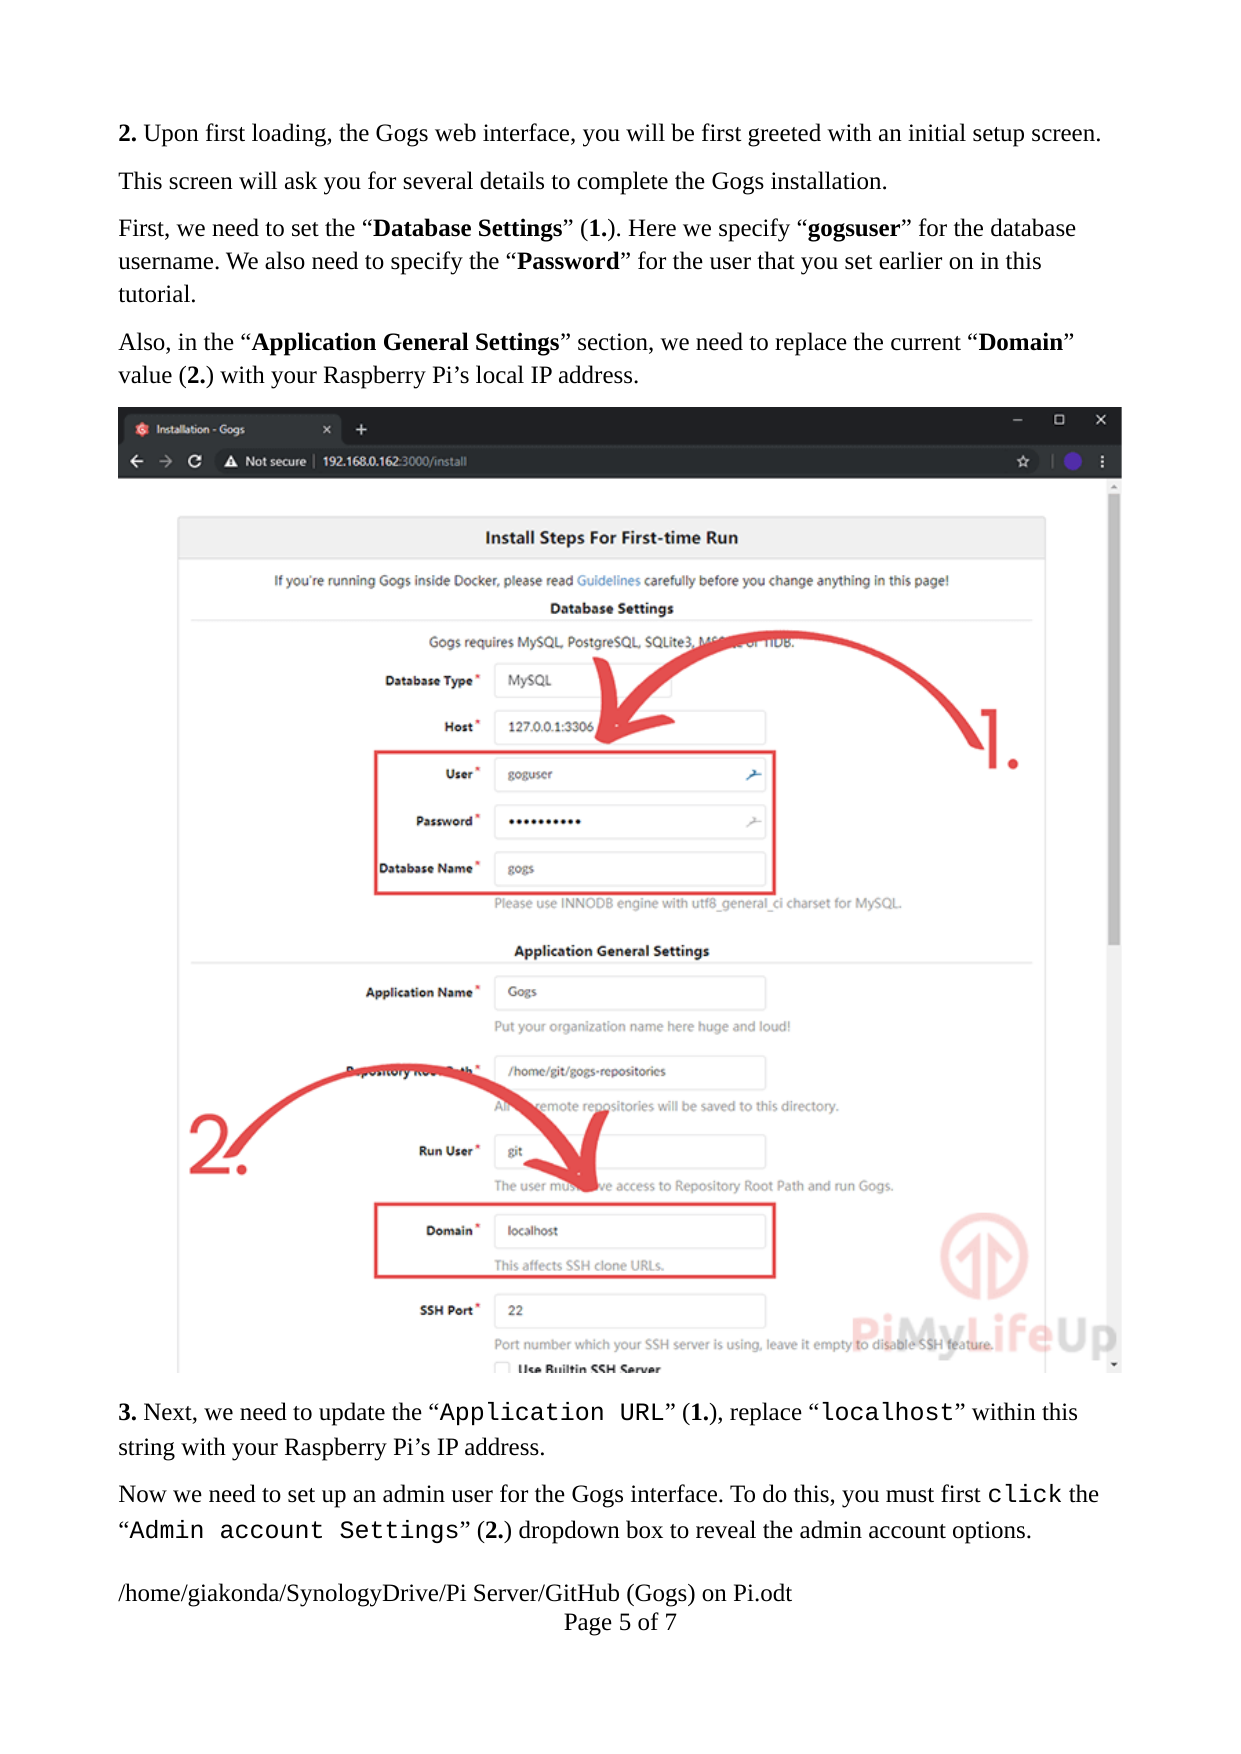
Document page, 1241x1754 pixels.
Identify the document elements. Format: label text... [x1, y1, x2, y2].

text Also, in the “Application General Settings” section, we need to replace the current “Domain” value (2.) with your Raspberry Pi’s local IP address. [118, 327, 1122, 389]
text Now we need to set up an admin user for the Gogs interface. To do this, you must first click the “Admin account Settings” (2.) dropdown box to reveal the admin account options. [118, 1479, 1122, 1546]
picture [118, 407, 1122, 1373]
text 3. Next, we need to update the “Application URL” (1.), replace “localhost” within this string with your Raspberry Pi’s IP address. [118, 1397, 1122, 1461]
text 2. Upon first loading, the Gogs web interface, you will be first greeted with an initial setup screen. [118, 118, 1122, 147]
text This screen will ask you for several details to complete the Gogs installation. [118, 166, 1122, 194]
text First, we need to set the “Database Settings” (1.). Here we specify “gogsuser” for the database username. We also need to specify the “Password” for the user that you set earlier on in this tutorial. [118, 213, 1122, 308]
